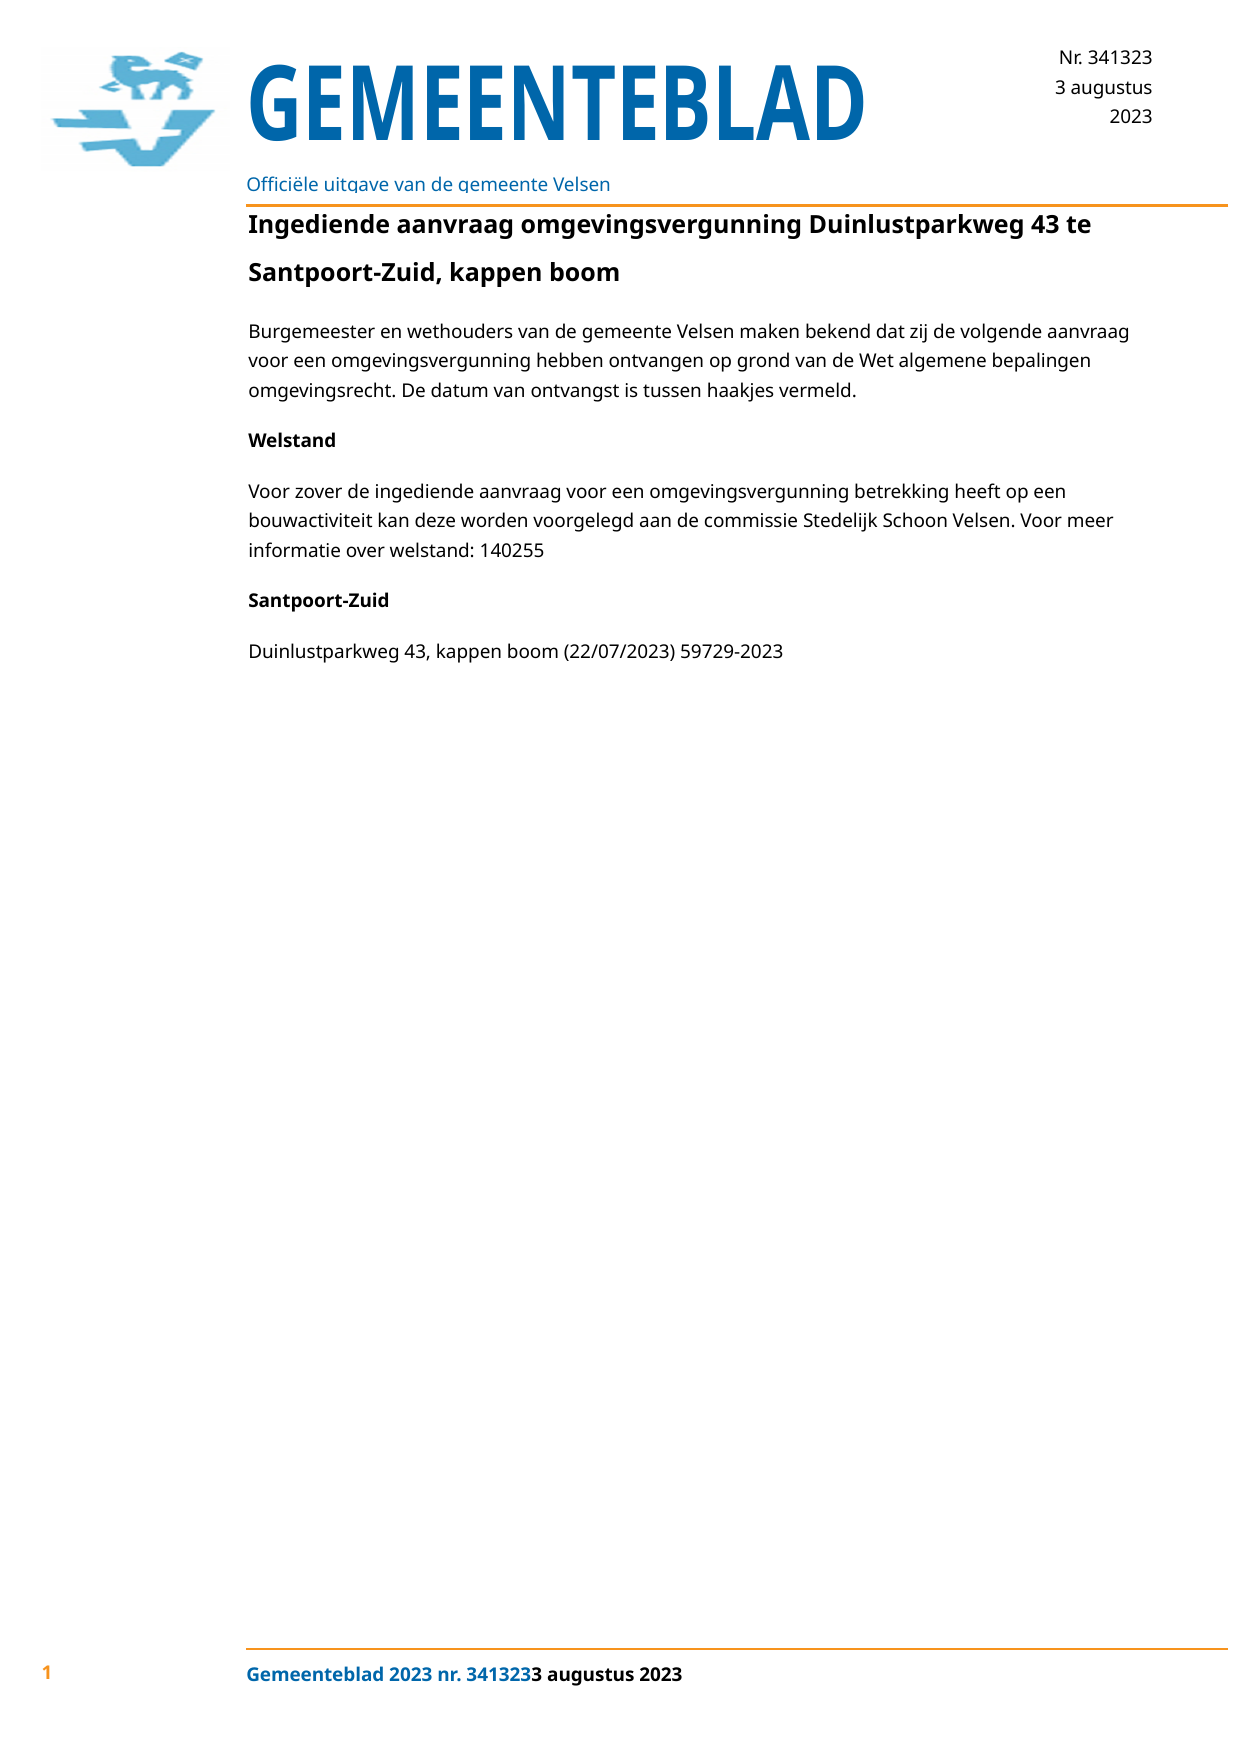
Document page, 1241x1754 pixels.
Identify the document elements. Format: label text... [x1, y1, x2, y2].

text Voor zover de ingediende aanvraag voor een omgevingsvergunning betrekking heeft op een bouwactiviteit kan deze worden voorgelegd aan de commissie Stedelijk Schoon Velsen. Voor meer informatie over welstand: 140255 [248, 478, 1152, 563]
text Welstand [248, 427, 1152, 453]
text Duinlustparkweg 43, kappen boom (22/07/2023) 59729-2023 [248, 638, 1152, 664]
picture [41, 47, 231, 172]
text Burgemeester en wethouders van de gemeente Velsen maken bekend dat zij de volgende aanvraag voor een omgevingsvergunning hebben ontvangen op grond van de Wet algemene bepalingen omgevingsrecht. De datum van ontvangst is tussen haakjes vermeld. [248, 318, 1152, 403]
text Santpoort-Zuid [248, 587, 1152, 613]
text Ingediende aanvraag omgevingsvergunning Duinlustparkweg 43 te Santpoort-Zuid, kappen boom [248, 207, 1152, 288]
